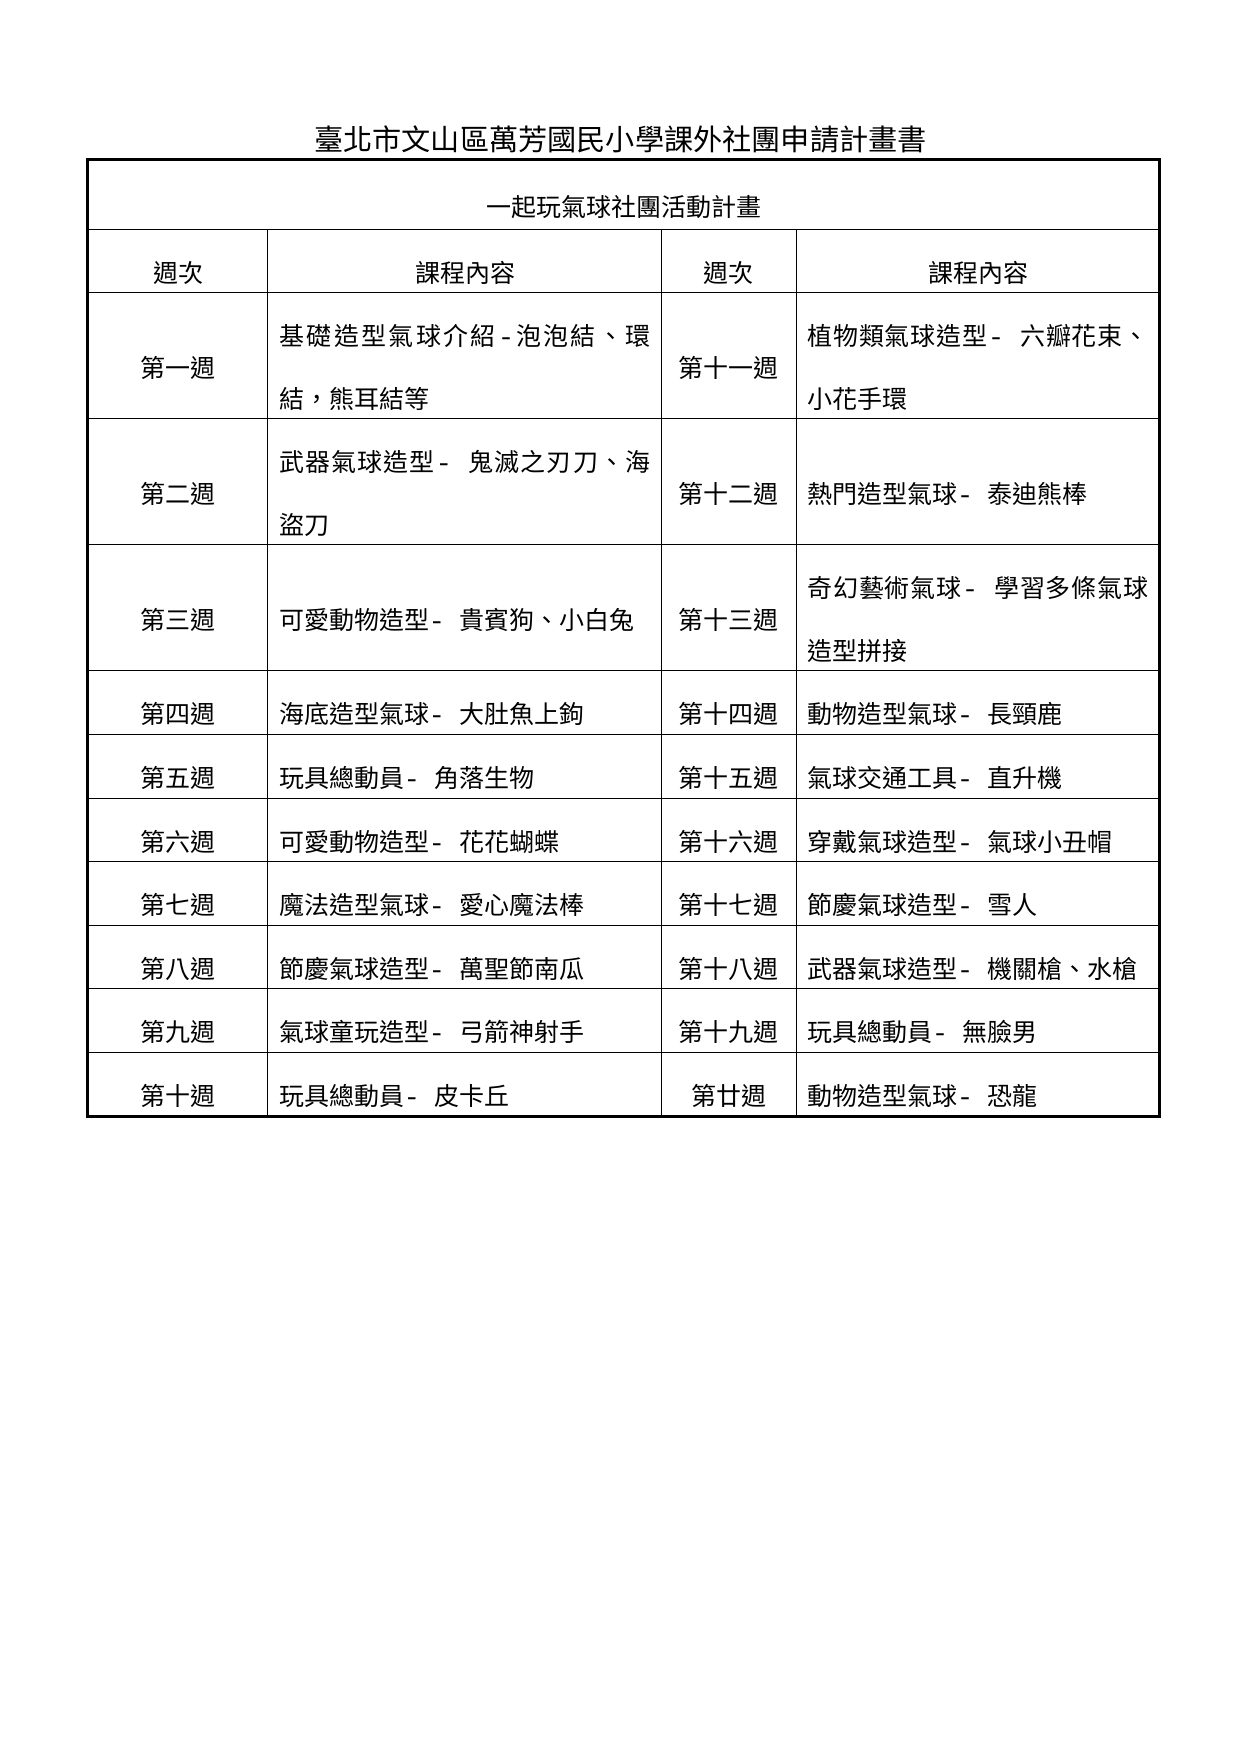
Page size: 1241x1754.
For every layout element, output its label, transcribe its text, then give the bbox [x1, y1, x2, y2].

table_cell 第十週 [89, 1053, 267, 1115]
table_cell 可愛動物造型- 貴賓狗、小白兔 [268, 545, 661, 670]
table_cell 植物類氣球造型- 六瓣花束、小花手環 [797, 293, 1158, 418]
table_cell 武器氣球造型- 機關槍、水槍 [797, 926, 1158, 988]
table_cell 第七週 [89, 862, 267, 924]
table_cell 第九週 [89, 989, 267, 1052]
table_cell 節慶氣球造型- 雪人 [797, 862, 1158, 924]
table_cell 第十七週 [662, 862, 796, 924]
table_cell 第六週 [89, 799, 267, 861]
table_cell 第十二週 [662, 419, 796, 544]
table_cell 魔法造型氣球- 愛心魔法棒 [268, 862, 661, 924]
table_cell 第廿週 [662, 1053, 796, 1115]
table_cell 週次 [89, 230, 267, 292]
table_cell 第十四週 [662, 671, 796, 734]
table_cell 玩具總動員- 皮卡丘 [268, 1053, 661, 1115]
table_cell 課程內容 [268, 230, 661, 292]
table_cell 玩具總動員- 無臉男 [797, 989, 1158, 1052]
table_cell 節慶氣球造型- 萬聖節南瓜 [268, 926, 661, 988]
table_cell 動物造型氣球- 長頸鹿 [797, 671, 1158, 734]
table_cell 第十三週 [662, 545, 796, 670]
table_cell 熱門造型氣球- 泰迪熊棒 [797, 419, 1158, 544]
table_cell 第二週 [89, 419, 267, 544]
table_cell 課程內容 [797, 230, 1158, 292]
table_cell 第五週 [89, 735, 267, 797]
table_cell 奇幻藝術氣球- 學習多條氣球造型拼接 [797, 545, 1158, 670]
table_header 一起玩氣球社團活動計畫 [89, 161, 1158, 229]
table_cell 可愛動物造型- 花花蝴蝶 [268, 799, 661, 861]
table_cell 第一週 [89, 293, 267, 418]
table_cell 玩具總動員- 角落生物 [268, 735, 661, 797]
table_cell 穿戴氣球造型- 氣球小丑帽 [797, 799, 1158, 861]
table_cell 第十六週 [662, 799, 796, 861]
table_cell 第十五週 [662, 735, 796, 797]
table_cell 第四週 [89, 671, 267, 734]
table_cell 第十一週 [662, 293, 796, 418]
table_cell 第十八週 [662, 926, 796, 988]
table_cell 動物造型氣球- 恐龍 [797, 1053, 1158, 1115]
table_cell 第十九週 [662, 989, 796, 1052]
table_cell 武器氣球造型- 鬼滅之刃刀、海盜刀 [268, 419, 661, 544]
table_cell 第三週 [89, 545, 267, 670]
table_cell 氣球童玩造型- 弓箭神射手 [268, 989, 661, 1052]
table_cell 第八週 [89, 926, 267, 988]
text 臺北市文山區萬芳國民小學課外社團申請計畫書 [75, 96, 1165, 158]
table_cell 基礎造型氣球介紹-泡泡結、環結，熊耳結等 [268, 293, 661, 418]
table_cell 週次 [662, 230, 796, 292]
table_cell 氣球交通工具- 直升機 [797, 735, 1158, 797]
table_cell 海底造型氣球- 大肚魚上鉤 [268, 671, 661, 734]
